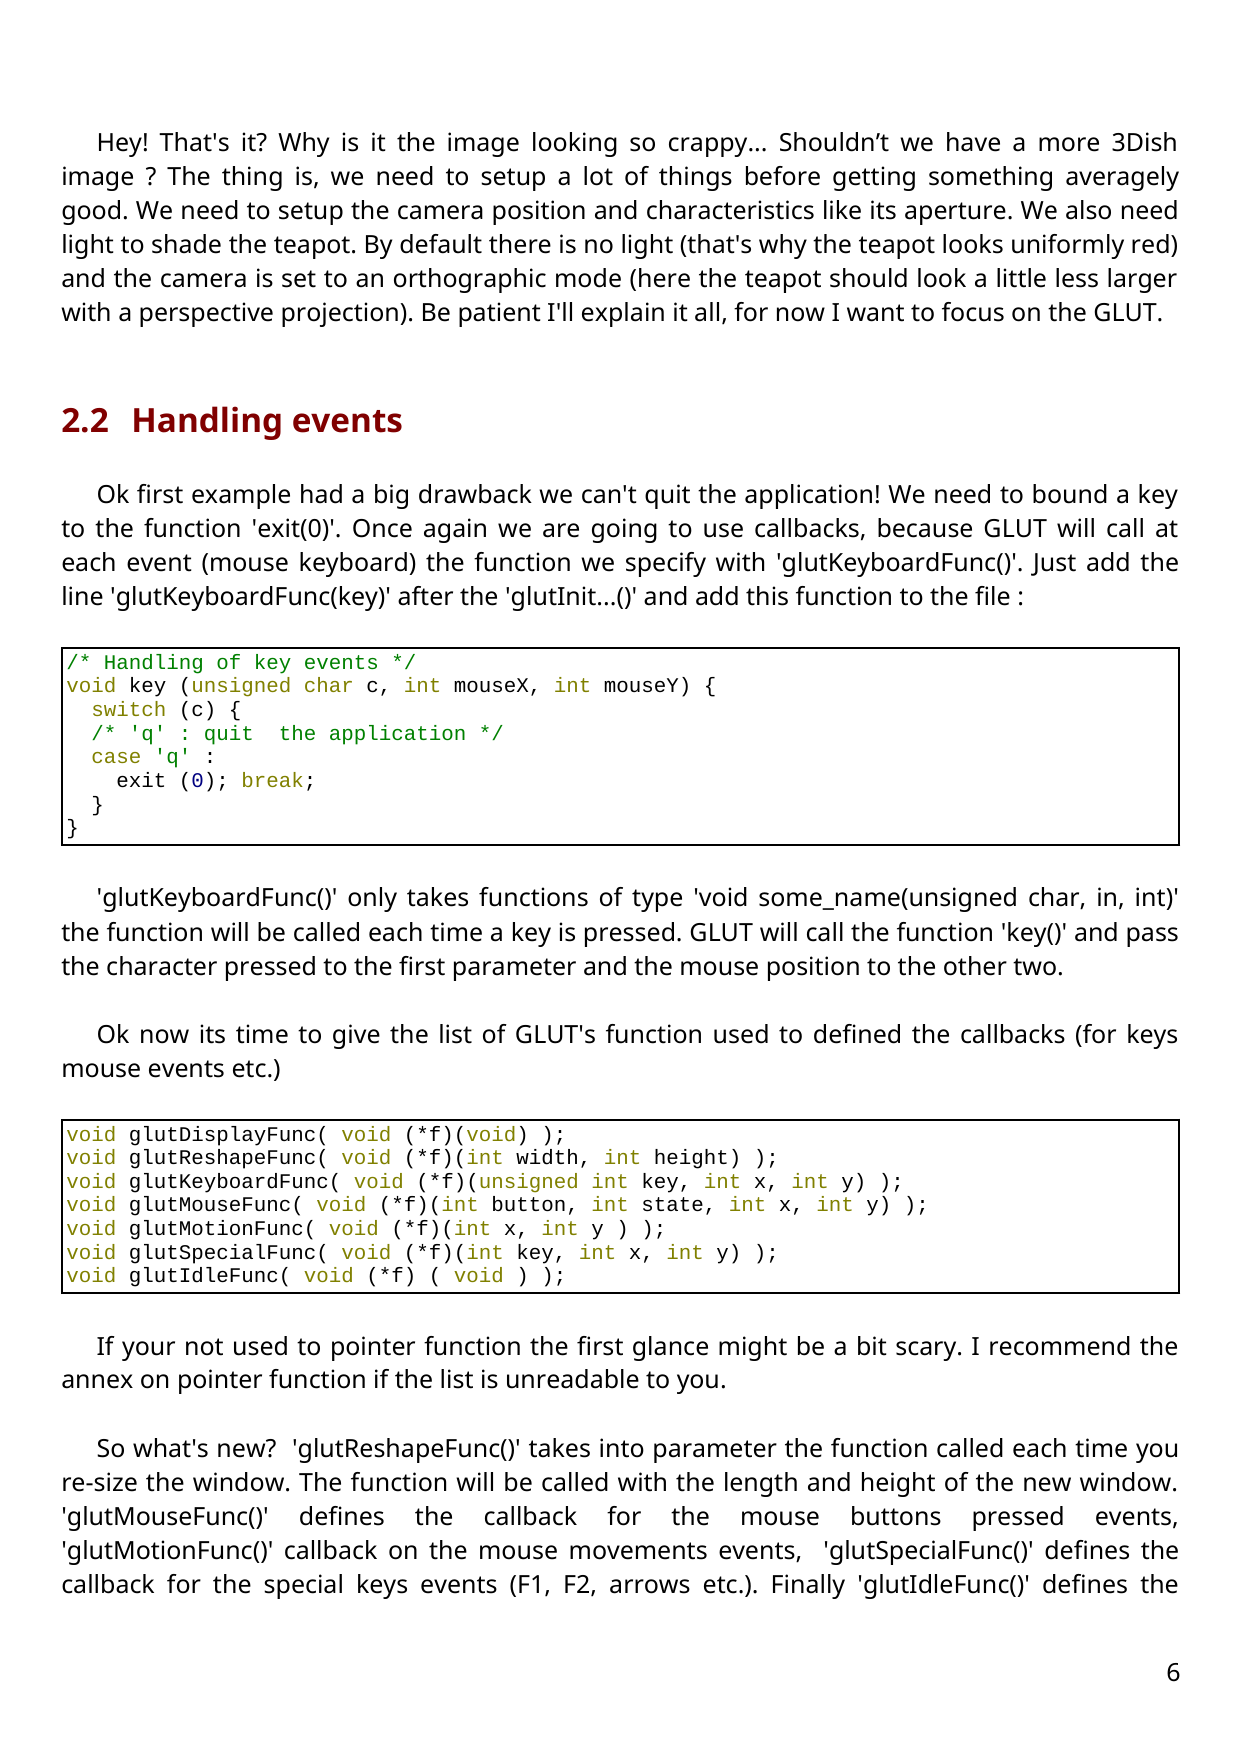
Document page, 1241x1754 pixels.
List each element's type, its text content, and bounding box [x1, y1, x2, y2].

text void glutDisplayFunc( void (*f)(void) ); [63, 1121, 1178, 1142]
text void glutReshapeFunc( void (*f)(int width, int height) ); [63, 1142, 1178, 1166]
text void key (unsigned char c, int mouseX, int mouseY) { [63, 671, 1178, 694]
text } [63, 812, 1178, 844]
text void glutMotionFunc( void (*f)(int x, int y ) ); [63, 1213, 1178, 1237]
text case 'q' : [63, 741, 1178, 765]
text void glutIdleFunc( void (*f) ( void ) ); [63, 1260, 1178, 1292]
text switch (c) { [63, 694, 1178, 718]
text void glutKeyboardFunc( void (*f)(unsigned int key, int x, int y) ); [63, 1166, 1178, 1189]
text 'glutKeyboardFunc()' only takes functions of type 'void some_name(unsigned char, in, int)' the function will be called each time a key is pressed. GLUT will call the function 'key()' and pass the character pressed to the first parameter and the mouse position to the other two. [61, 880, 1180, 982]
text /* 'q' : quit the application */ [63, 718, 1178, 741]
text Hey! That's it? Why is it the image looking so crappy... Shouldn’t we have a more 3Dish image ? The thing is, we need to setup a lot of things before getting something averagely good. We need to setup the camera position and characteristics like its aperture. We also need light to shade the teapot. By default there is no light (that's why the teapot looks uniformly red) and the camera is set to an orthographic mode (here the teapot should look a little less larger with a perspective projection). Be patient I'll explain it all, for now I want to focus on the GLUT. [61, 124, 1180, 329]
text void glutSpecialFunc( void (*f)(int key, int x, int y) ); [63, 1237, 1178, 1260]
text /* Handling of key events */ [63, 649, 1178, 671]
text void glutMouseFunc( void (*f)(int button, int state, int x, int y) ); [63, 1189, 1178, 1213]
subtitle Handling events [61, 397, 1180, 442]
text exit (0); break; [63, 765, 1178, 789]
text } [63, 789, 1178, 812]
text Ok now its time to give the list of GLUT's function used to defined the callbacks (for keys mouse events etc.) [61, 1016, 1180, 1084]
text So what's new? 'glutReshapeFunc()' takes into parameter the function called each time you re-size the window. The function will be called with the length and height of the new window. 'glutMouseFunc()' defines the callback for the mouse buttons pressed events, 'glutMotionFunc()' callback on the mouse movements events, 'glutSpecialFunc()' defines the callback for the special keys events (F1, F2, arrows etc.). Finally 'glutIdleFunc()' defines the [61, 1430, 1180, 1601]
text Ok first example had a big drawback we can't quit the application! We need to bound a key to the function 'exit(0)'. Once again we are going to use callbacks, because GLUT will call at each event (mouse keyboard) the function we specify with 'glutKeyboardFunc()'. Just add the line 'glutKeyboardFunc(key)' after the 'glutInit...()' and add this function to the file : [61, 477, 1180, 613]
text If your not used to pointer function the first glance might be a bit scary. I recommend the annex on pointer function if the list is unreadable to you. [61, 1328, 1180, 1396]
